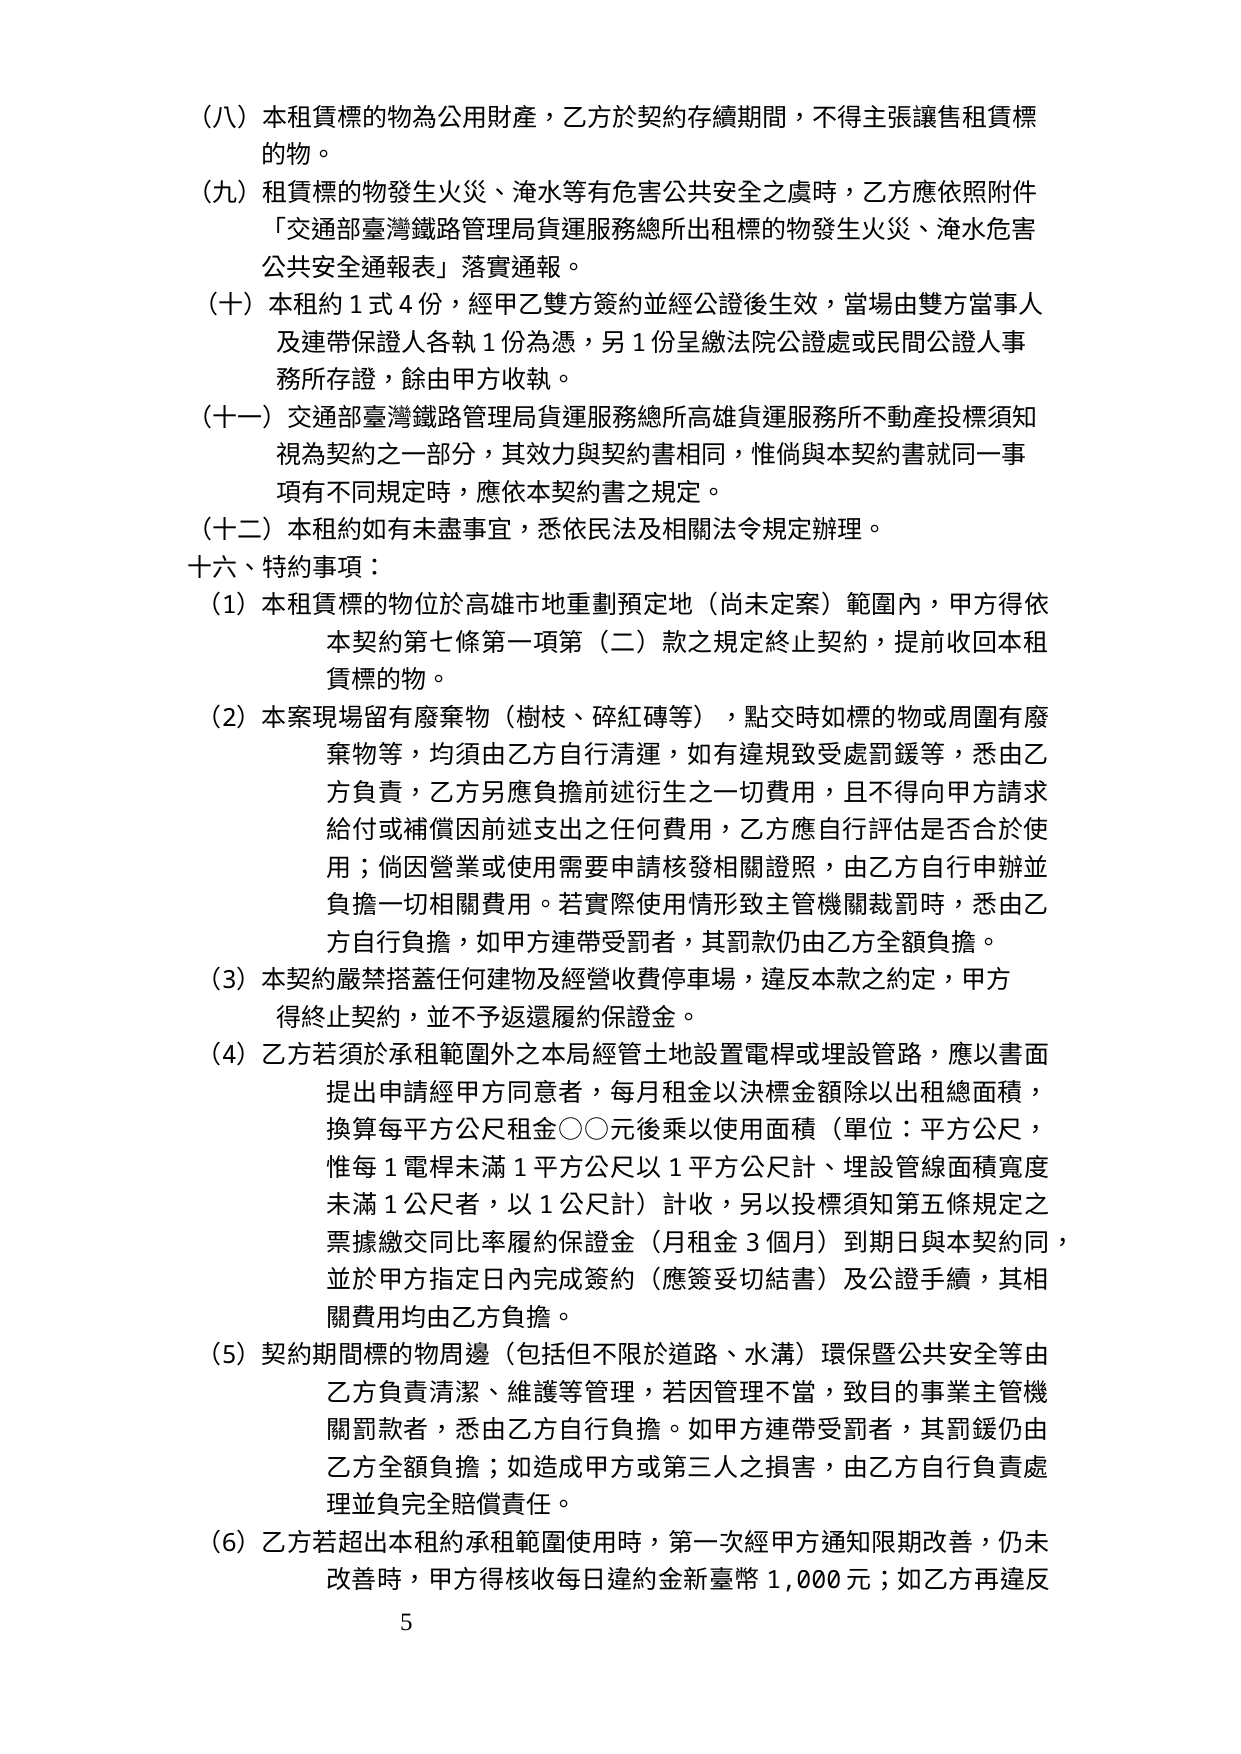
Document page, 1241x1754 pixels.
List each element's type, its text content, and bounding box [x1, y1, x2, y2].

text （十一）交通部臺灣鐵路管理局貨運服務總所高雄貨運服務所不動產投標須知視為契約之一部分，其效力與契約書相同，惟倘與本契約書就同一事項有不同規定時，應依本契約書之規定。 [187, 396, 1047, 509]
list 本契約嚴禁搭蓋任何建物及經營收費停車場，違反本款之約定，甲方 [197, 959, 1051, 996]
list 乙方若須於承租範圍外之本局經管土地設置電桿或埋設管路，應以書面提出申請經甲方同意者，每月租金以決標金額除以出租總面積，換算每平方公尺租金○○元後乘以使用面積（單位：平方公尺，惟每1電桿未滿1平方公尺以1平方公尺計、埋設管線面積寬度未滿1公尺者，以1公尺計）計收，另以投標須知第五條規定之票據繳交同比率履約保證金（月租金3個月）到期日與本契約同，並於甲方指定日內完成簽約（應簽妥切結書）及公證手續，其相關費用均由乙方負擔。 [197, 1034, 1051, 1334]
text （九）租賃標的物發生火災、淹水等有危害公共安全之虞時，乙方應依照附件「交通部臺灣鐵路管理局貨運服務總所出租標的物發生火災、淹水危害公共安全通報表」落實通報。 [187, 171, 1047, 284]
list 乙方若超出本租約承租範圍使用時，第一次經甲方通知限期改善，仍未改善時，甲方得核收每日違約金新臺幣1,000元；如乙方再違反上述規定，自違反當日起甲方得核收每日違約金新臺幣2,000元，以上均核收至乙方改善日止。 [197, 1521, 1051, 1596]
text （八）本租賃標的物為公用財產，乙方於契約存續期間，不得主張讓售租賃標的物。 [187, 96, 1047, 171]
text 十六、特約事項： [187, 546, 1047, 584]
list 本案現場留有廢棄物（樹枝、碎紅磚等），點交時如標的物或周圍有廢棄物等，均須由乙方自行清運，如有違規致受處罰鍰等，悉由乙方負責，乙方另應負擔前述衍生之一切費用，且不得向甲方請求給付或補償因前述支出之任何費用，乙方應自行評估是否合於使用；倘因營業或使用需要申請核發相關證照，由乙方自行申辦並負擔一切相關費用。若實際使用情形致主管機關裁罰時，悉由乙方自行負擔，如甲方連帶受罰者，其罰款仍由乙方全額負擔。 [197, 696, 1051, 959]
list 本租賃標的物位於高雄市地重劃預定地（尚未定案）範圍內，甲方得依本契約第七條第一項第（二）款之規定終止契約，提前收回本租賃標的物。 [197, 584, 1051, 696]
text 得終止契約，並不予返還履約保證金。 [276, 996, 1051, 1034]
list 契約期間標的物周邊（包括但不限於道路、水溝）環保暨公共安全等由乙方負責清潔、維護等管理，若因管理不當，致目的事業主管機關罰款者，悉由乙方自行負擔。如甲方連帶受罰者，其罰鍰仍由乙方全額負擔；如造成甲方或第三人之損害，由乙方自行負責處理並負完全賠償責任。 [197, 1334, 1051, 1521]
text （十）本租約1式4份，經甲乙雙方簽約並經公證後生效，當場由雙方當事人及連帶保證人各執1份為憑，另1份呈繳法院公證處或民間公證人事務所存證，餘由甲方收執。 [193, 284, 1047, 396]
text （十二）本租約如有未盡事宜，悉依民法及相關法令規定辦理。 [187, 509, 1047, 546]
